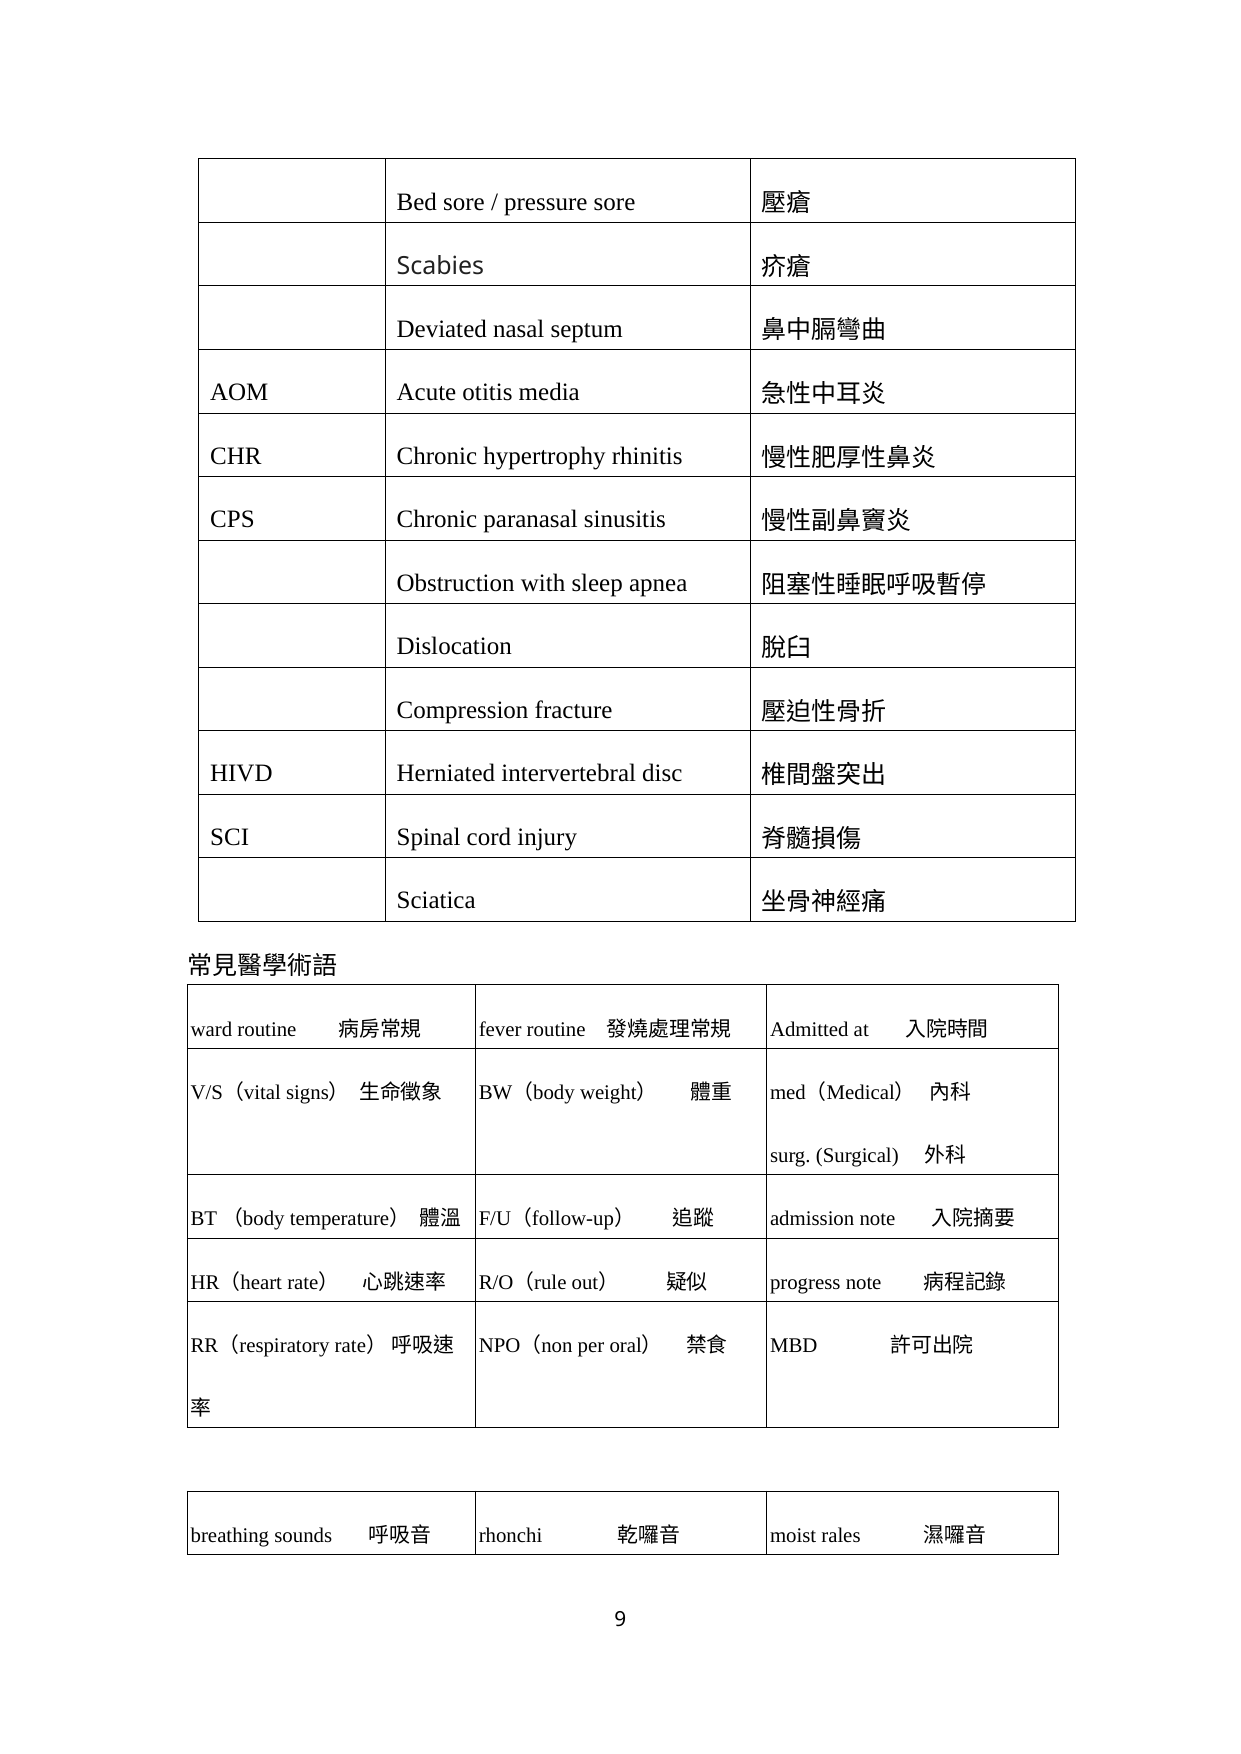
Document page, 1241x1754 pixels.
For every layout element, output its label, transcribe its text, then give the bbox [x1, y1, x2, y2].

table_cell [199, 858, 385, 921]
table_cell SCI [199, 795, 385, 857]
table_cell Spinal cord injury [386, 795, 750, 857]
table_cell [199, 541, 385, 603]
table_cell Bed sore / pressure sore [386, 159, 750, 222]
table_cell [199, 286, 385, 349]
table_cell 壓迫性骨折 [751, 668, 1075, 730]
table_header fever routine 發燒處理常規 [476, 985, 766, 1048]
table_cell Acute otitis media [386, 350, 750, 412]
table_cell progress note 病程記錄 [767, 1239, 1058, 1301]
table_cell Scabies [386, 223, 750, 285]
table_cell Sciatica [386, 858, 750, 921]
table_cell 慢性肥厚性鼻炎 [751, 414, 1075, 476]
table_cell 鼻中膈彎曲 [751, 286, 1075, 349]
table_header ward routine 病房常規 [188, 985, 475, 1048]
table_cell 急性中耳炎 [751, 350, 1075, 412]
table_cell 脊髓損傷 [751, 795, 1075, 857]
table_cell AOM [199, 350, 385, 412]
table_cell 疥瘡 [751, 223, 1075, 285]
table_header Admitted at 入院時間 [767, 985, 1058, 1048]
table_cell F/U（follow-up） 追蹤 [476, 1175, 766, 1237]
table_cell Chronic hypertrophy rhinitis [386, 414, 750, 476]
table_cell [199, 223, 385, 285]
table_header breathing sounds 呼吸音 [188, 1492, 475, 1554]
table_cell 脫臼 [751, 604, 1075, 667]
table_cell med（Medical） 內科 surg. (Surgical) 外科 [767, 1049, 1058, 1174]
table_cell [199, 604, 385, 667]
table_cell Compression fracture [386, 668, 750, 730]
table_cell Obstruction with sleep apnea [386, 541, 750, 603]
table_cell NPO（non per oral） 禁食 [476, 1302, 766, 1427]
table_header moist rales 濕囉音 [767, 1492, 1058, 1554]
table_cell R/O（rule out） 疑似 [476, 1239, 766, 1301]
table_cell Deviated nasal septum [386, 286, 750, 349]
table_cell [199, 668, 385, 730]
table_cell [199, 159, 385, 222]
table_cell HIVD [199, 731, 385, 794]
table_cell 椎間盤突出 [751, 731, 1075, 794]
table_cell HR（heart rate） 心跳速率 [188, 1239, 475, 1301]
table_cell Chronic paranasal sinusitis [386, 477, 750, 539]
table_cell BT （body temperature） 體溫 [188, 1175, 475, 1237]
table_cell Dislocation [386, 604, 750, 667]
table_cell MBD 許可出院 [767, 1302, 1058, 1427]
table_cell admission note 入院摘要 [767, 1175, 1058, 1237]
table_cell 慢性副鼻竇炎 [751, 477, 1075, 539]
table_cell 壓瘡 [751, 159, 1075, 222]
table_cell Herniated intervertebral disc [386, 731, 750, 794]
table_cell CPS [199, 477, 385, 539]
table_cell RR（respiratory rate） 呼吸速率 [188, 1302, 475, 1427]
table_header rhonchi 乾囉音 [476, 1492, 766, 1554]
table_cell 坐骨神經痛 [751, 858, 1075, 921]
table_cell CHR [199, 414, 385, 476]
table_cell 阻塞性睡眠呼吸暫停 [751, 541, 1075, 603]
table_cell V/S（vital signs） 生命徵象 [188, 1049, 475, 1174]
table_cell BW（body weight） 體重 [476, 1049, 766, 1174]
text 常見醫學術語 [187, 922, 1053, 984]
